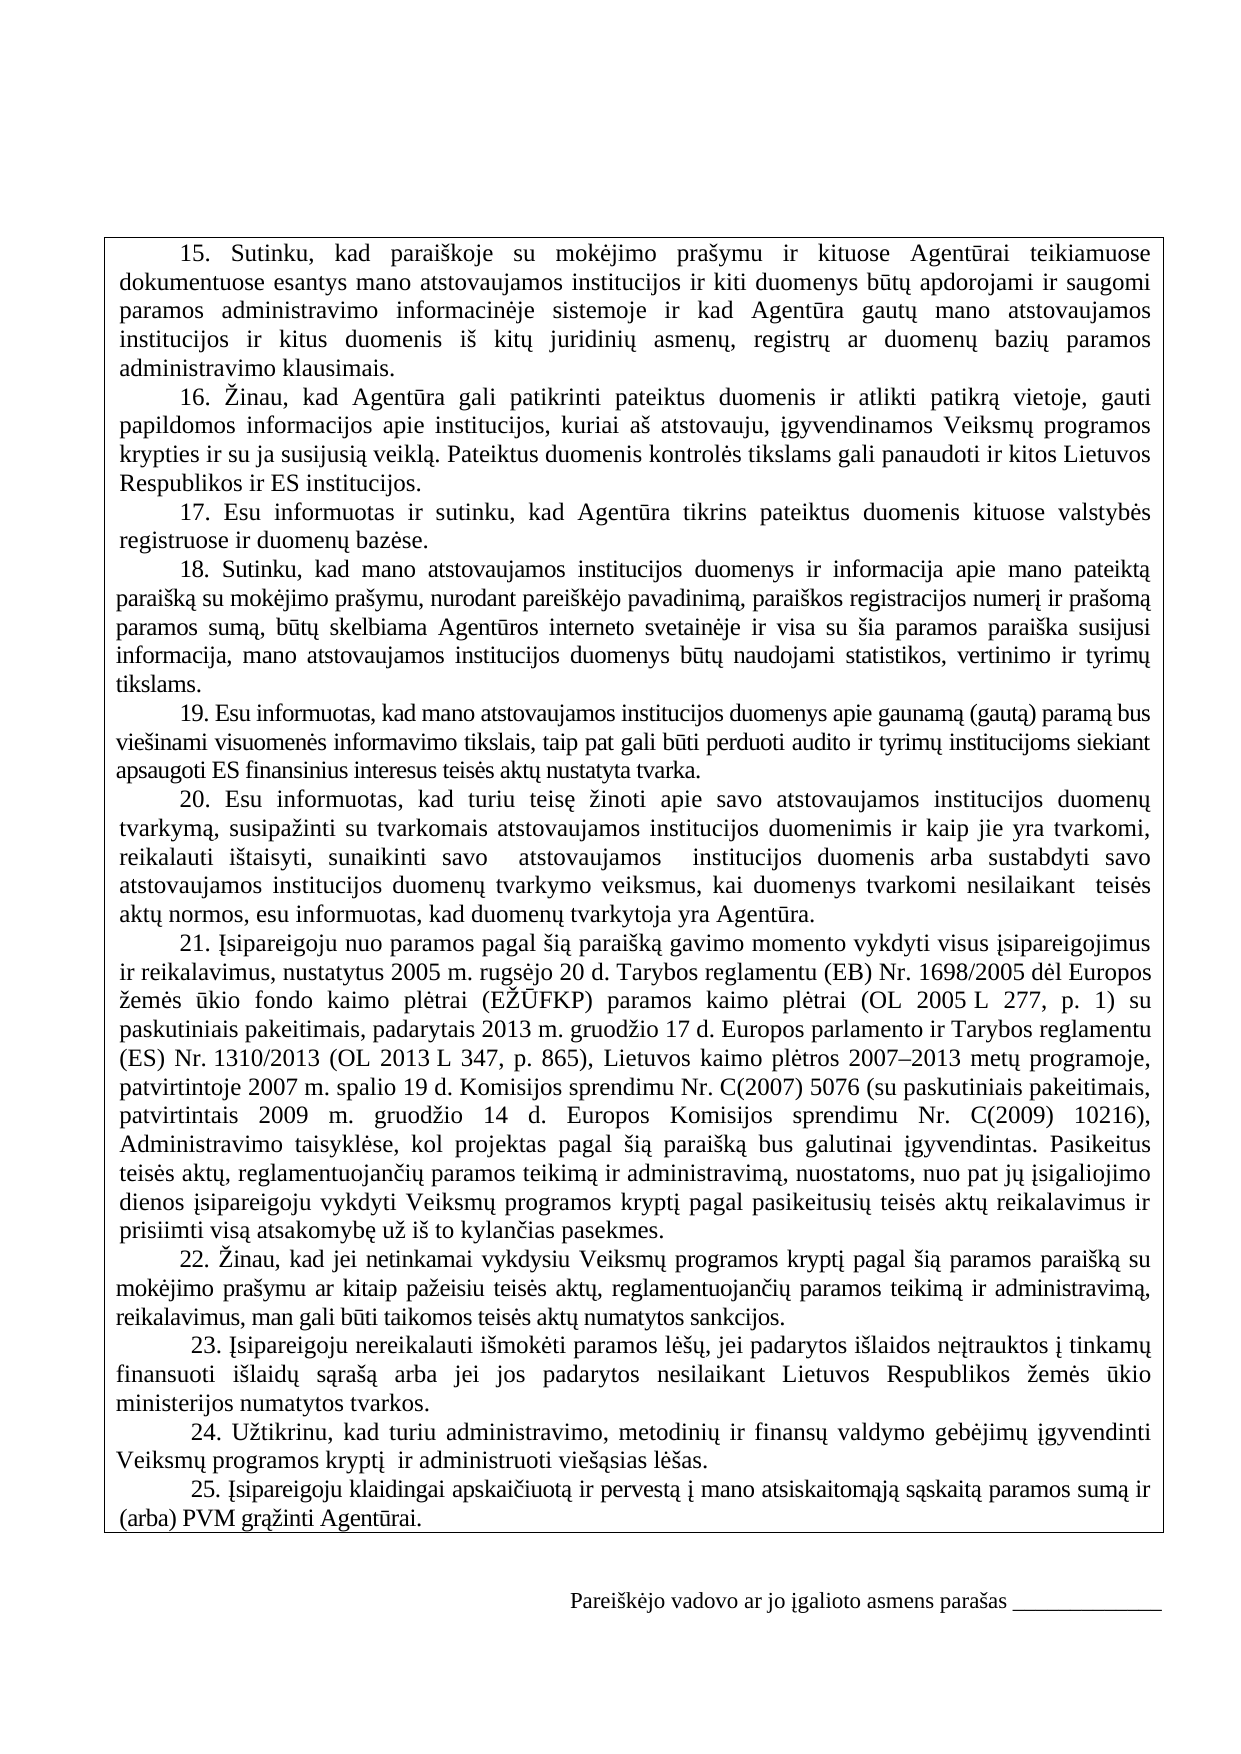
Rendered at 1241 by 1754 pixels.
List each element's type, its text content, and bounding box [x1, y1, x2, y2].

table_header 15. Sutinku, kad paraiškoje su mokėjimo prašymu ir kituose Agentūrai teikiamuose dokumentuose esantys mano atstovaujamos institucijos ir kiti duomenys būtų apdorojami ir saugomi paramos administravimo informacinėje sistemoje ir kad Agentūra gautų mano atstovaujamos institucijos ir kitus duomenis iš kitų juridinių asmenų, registrų ar duomenų bazių paramos administravimo klausimais. 16. Žinau, kad Agentūra gali patikrinti pateiktus duomenis ir atlikti patikrą vietoje, gauti papildomos informacijos apie institucijos, kuriai aš atstovauju, įgyvendinamos Veiksmų programos krypties ir su ja susijusią veiklą. Pateiktus duomenis kontrolės tikslams gali panaudoti ir kitos Lietuvos Respublikos ir ES institucijos. 17. Esu informuotas ir sutinku, kad Agentūra tikrins pateiktus duomenis kituose valstybės registruose ir duomenų bazėse. 18. Sutinku, kad mano atstovaujamos institucijos duomenys ir informacija apie mano pateiktą paraišką su mokėjimo prašymu, nurodant pareiškėjo pavadinimą, paraiškos registracijos numerį ir prašomą paramos sumą, būtų skelbiama Agentūros interneto svetainėje ir visa su šia paramos paraiška susijusi informacija, mano atstovaujamos institucijos duomenys būtų naudojami statistikos, vertinimo ir tyrimų tikslams. 19. Esu informuotas, kad mano atstovaujamos institucijos duomenys apie gaunamą (gautą) paramą bus viešinami visuomenės informavimo tikslais, taip pat gali būti perduoti audito ir tyrimų institucijoms siekiant apsaugoti ES finansinius interesus teisės aktų nustatyta tvarka. 20. Esu informuotas, kad turiu teisę žinoti apie savo atstovaujamos institucijos duomenų tvarkymą, susipažinti su tvarkomais atstovaujamos institucijos duomenimis ir kaip jie yra tvarkomi, reikalauti ištaisyti, sunaikinti savo atstovaujamos institucijos duomenis arba sustabdyti savo atstovaujamos institucijos duomenų tvarkymo veiksmus, kai duomenys tvarkomi nesilaikant teisės aktų normos, esu informuotas, kad duomenų tvarkytoja yra Agentūra. 21. Įsipareigoju nuo paramos pagal šią paraišką gavimo momento vykdyti visus įsipareigojimus ir reikalavimus, nustatytus 2005 m. rugsėjo 20 d. Tarybos reglamentu (EB) Nr. 1698/2005 dėl Europos žemės ūkio fondo kaimo plėtrai (EŽŪFKP) paramos kaimo plėtrai (OL 2005 L 277, p. 1) su paskutiniais pakeitimais, padarytais 2013 m. gruodžio 17 d. Europos parlamento ir Tarybos reglamentu (ES) Nr. 1310/2013 (OL 2013 L 347, p. 865), Lietuvos kaimo plėtros 2007–2013 metų programoje, patvirtintoje 2007 m. spalio 19 d. Komisijos sprendimu Nr. C(2007) 5076 (su paskutiniais pakeitimais, patvirtintais 2009 m. gruodžio 14 d. Europos Komisijos sprendimu Nr. C(2009) 10216), Administravimo taisyklėse, kol projektas pagal šią paraišką bus galutinai įgyvendintas. Pasikeitus teisės aktų, reglamentuojančių paramos teikimą ir administravimą, nuostatoms, nuo pat jų įsigaliojimo dienos įsipareigoju vykdyti Veiksmų programos kryptį pagal pasikeitusių teisės aktų reikalavimus ir prisiimti visą atsakomybę už iš to kylančias pasekmes. 22. Žinau, kad jei netinkamai vykdysiu Veiksmų programos kryptį pagal šią paramos paraišką su mokėjimo prašymu ar kitaip pažeisiu teisės aktų, reglamentuojančių paramos teikimą ir administravimą, reikalavimus, man gali būti taikomos teisės aktų numatytos sankcijos. 23. Įsipareigoju nereikalauti išmokėti paramos lėšų, jei padarytos išlaidos neįtrauktos į tinkamų finansuoti išlaidų sąrašą arba jei jos padarytos nesilaikant Lietuvos Respublikos žemės ūkio ministerijos numatytos tvarkos. 24. Užtikrinu, kad turiu administravimo, metodinių ir finansų valdymo gebėjimų įgyvendinti Veiksmų programos kryptį ir administruoti viešąsias lėšas. 25. Įsipareigoju klaidingai apskaičiuotą ir pervestą į mano atsiskaitomąją sąskaitą paramos sumą ir (arba) PVM grąžinti Agentūrai. [105, 238, 1163, 1532]
